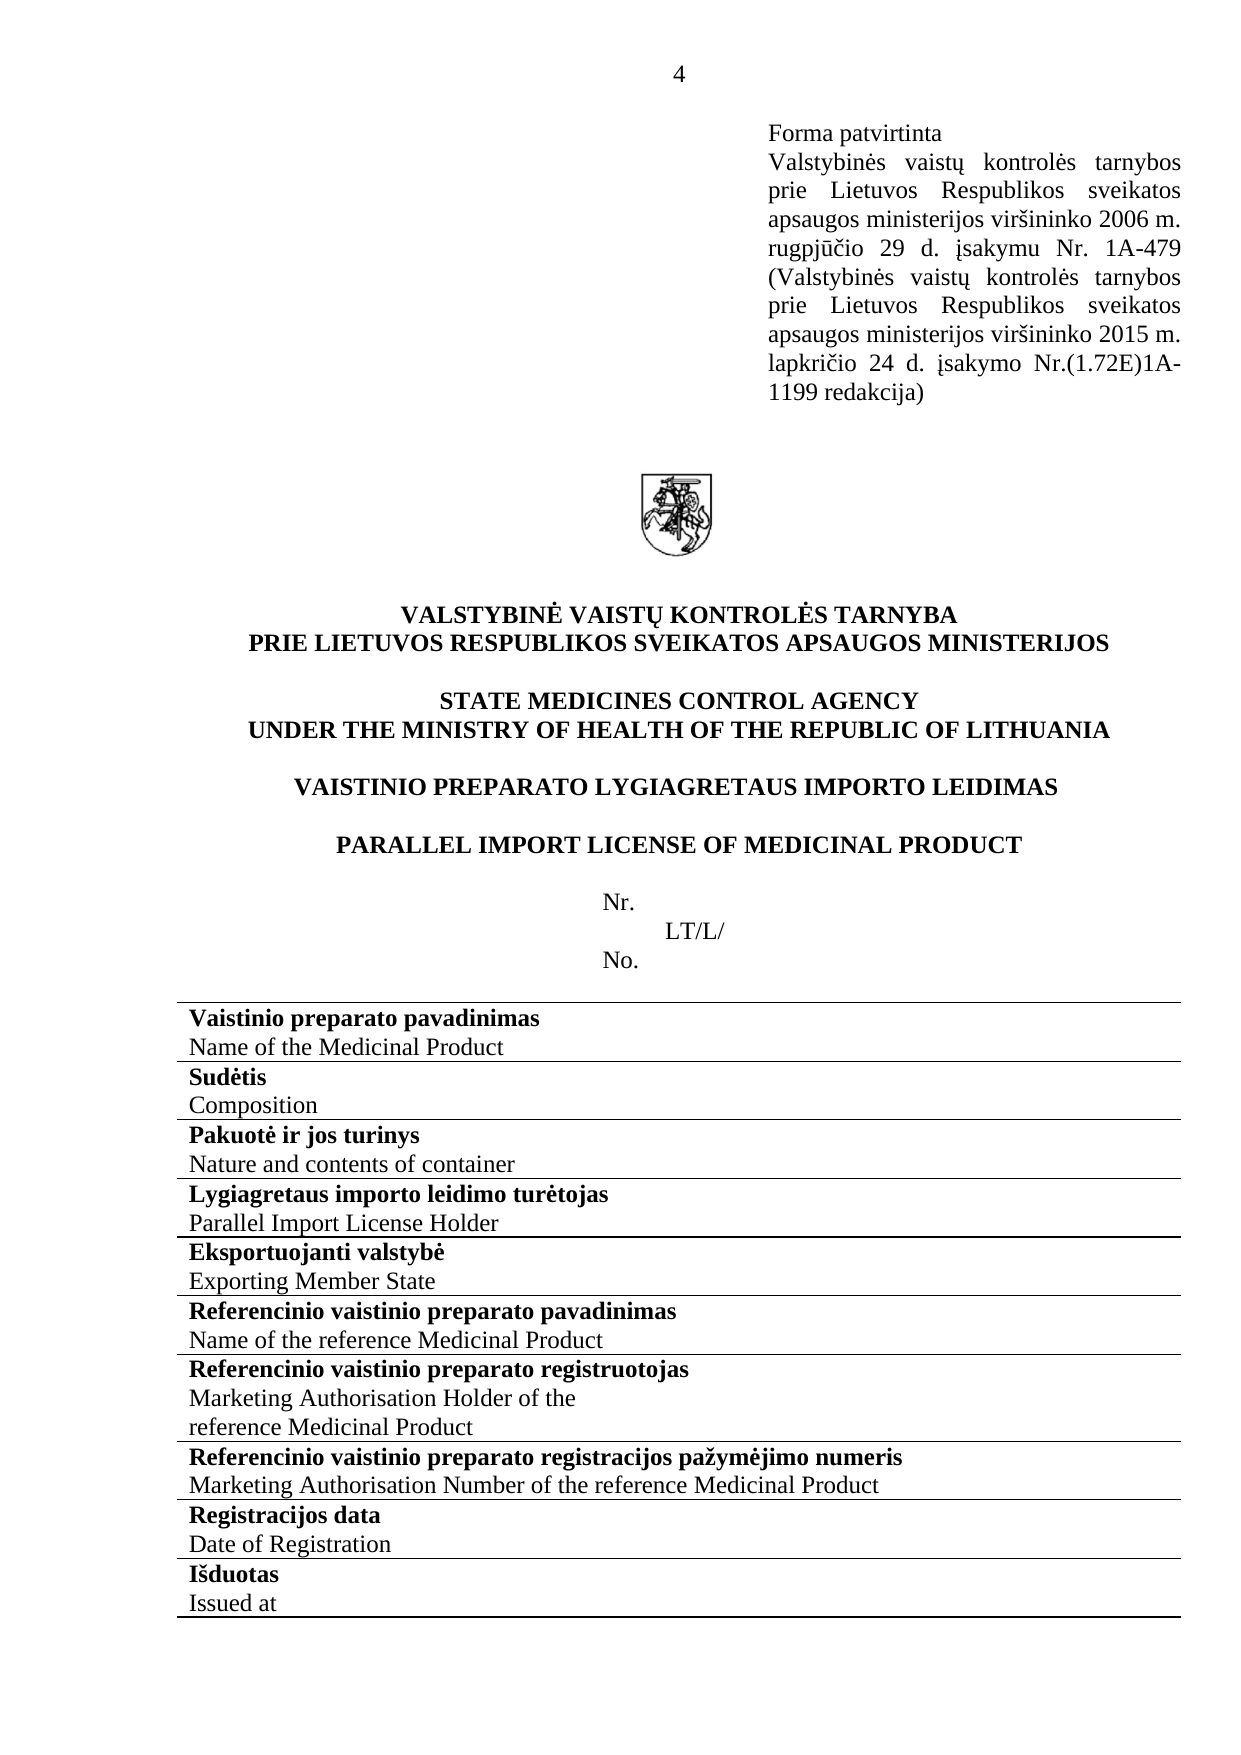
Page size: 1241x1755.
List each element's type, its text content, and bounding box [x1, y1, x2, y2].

table_cell Pakuotė ir jos turinys Nature and contents of container [177, 1120, 1181, 1178]
text No. [602, 945, 1181, 973]
table_cell Išduotas Issued at [177, 1559, 1181, 1616]
text Forma patvirtinta [768, 118, 1181, 147]
text PARALLEL IMPORT LICENSE OF MEDICINAL PRODUCT [177, 830, 1181, 858]
text PRIE LIETUVOS RESPUBLIKOS SVEIKATOS APSAUGOS MINISTERIJOS [177, 628, 1181, 657]
text LT/L/ [665, 916, 1181, 945]
table_cell Referencinio vaistinio preparato pavadinimas Name of the reference Medicinal Product [177, 1296, 1181, 1353]
table_cell Lygiagretaus importo leidimo turėtojas Parallel Import License Holder [177, 1179, 1181, 1236]
text Valstybinės vaistų kontrolės tarnybos prie Lietuvos Respublikos sveikatos apsaugos ministerijos viršininko 2006 m. rugpjūčio 29 d. įsakymu Nr. 1A-479 (Valstybinės vaistų kontrolės tarnybos prie Lietuvos Respublikos sveikatos apsaugos ministerijos viršininko 2015 m. lapkričio 24 d. įsakymo Nr.(1.72E)1A-1199 redakcija) [768, 147, 1181, 406]
table_cell Registracijos data Date of Registration [177, 1500, 1181, 1558]
text VAISTINIO PREPARATO LYGIAGRETAUS IMPORTO LEIDIMAS [177, 772, 1181, 801]
table_cell Sudėtis Composition [177, 1062, 1181, 1119]
table_header Vaistinio preparato pavadinimas Name of the Medicinal Product [177, 1003, 1181, 1061]
text UNDER THE MINISTRY OF HEALTH OF THE REPUBLIC OF LITHUANIA [177, 715, 1181, 743]
text VALSTYBINĖ VAISTŲ KONTROLĖS TARNYBA [177, 600, 1181, 628]
table_cell Referencinio vaistinio preparato registracijos pažymėjimo numeris Marketing Authorisation Number of the reference Medicinal Product [177, 1442, 1181, 1499]
text Nr. [602, 887, 1181, 916]
table_cell Referencinio vaistinio preparato registruotojas Marketing Authorisation Holder of the reference Medicinal Product [177, 1355, 1181, 1441]
table_cell Eksportuojanti valstybė Exporting Member State [177, 1238, 1181, 1295]
text STATE MEDICINES CONTROL AGENCY [177, 686, 1181, 715]
